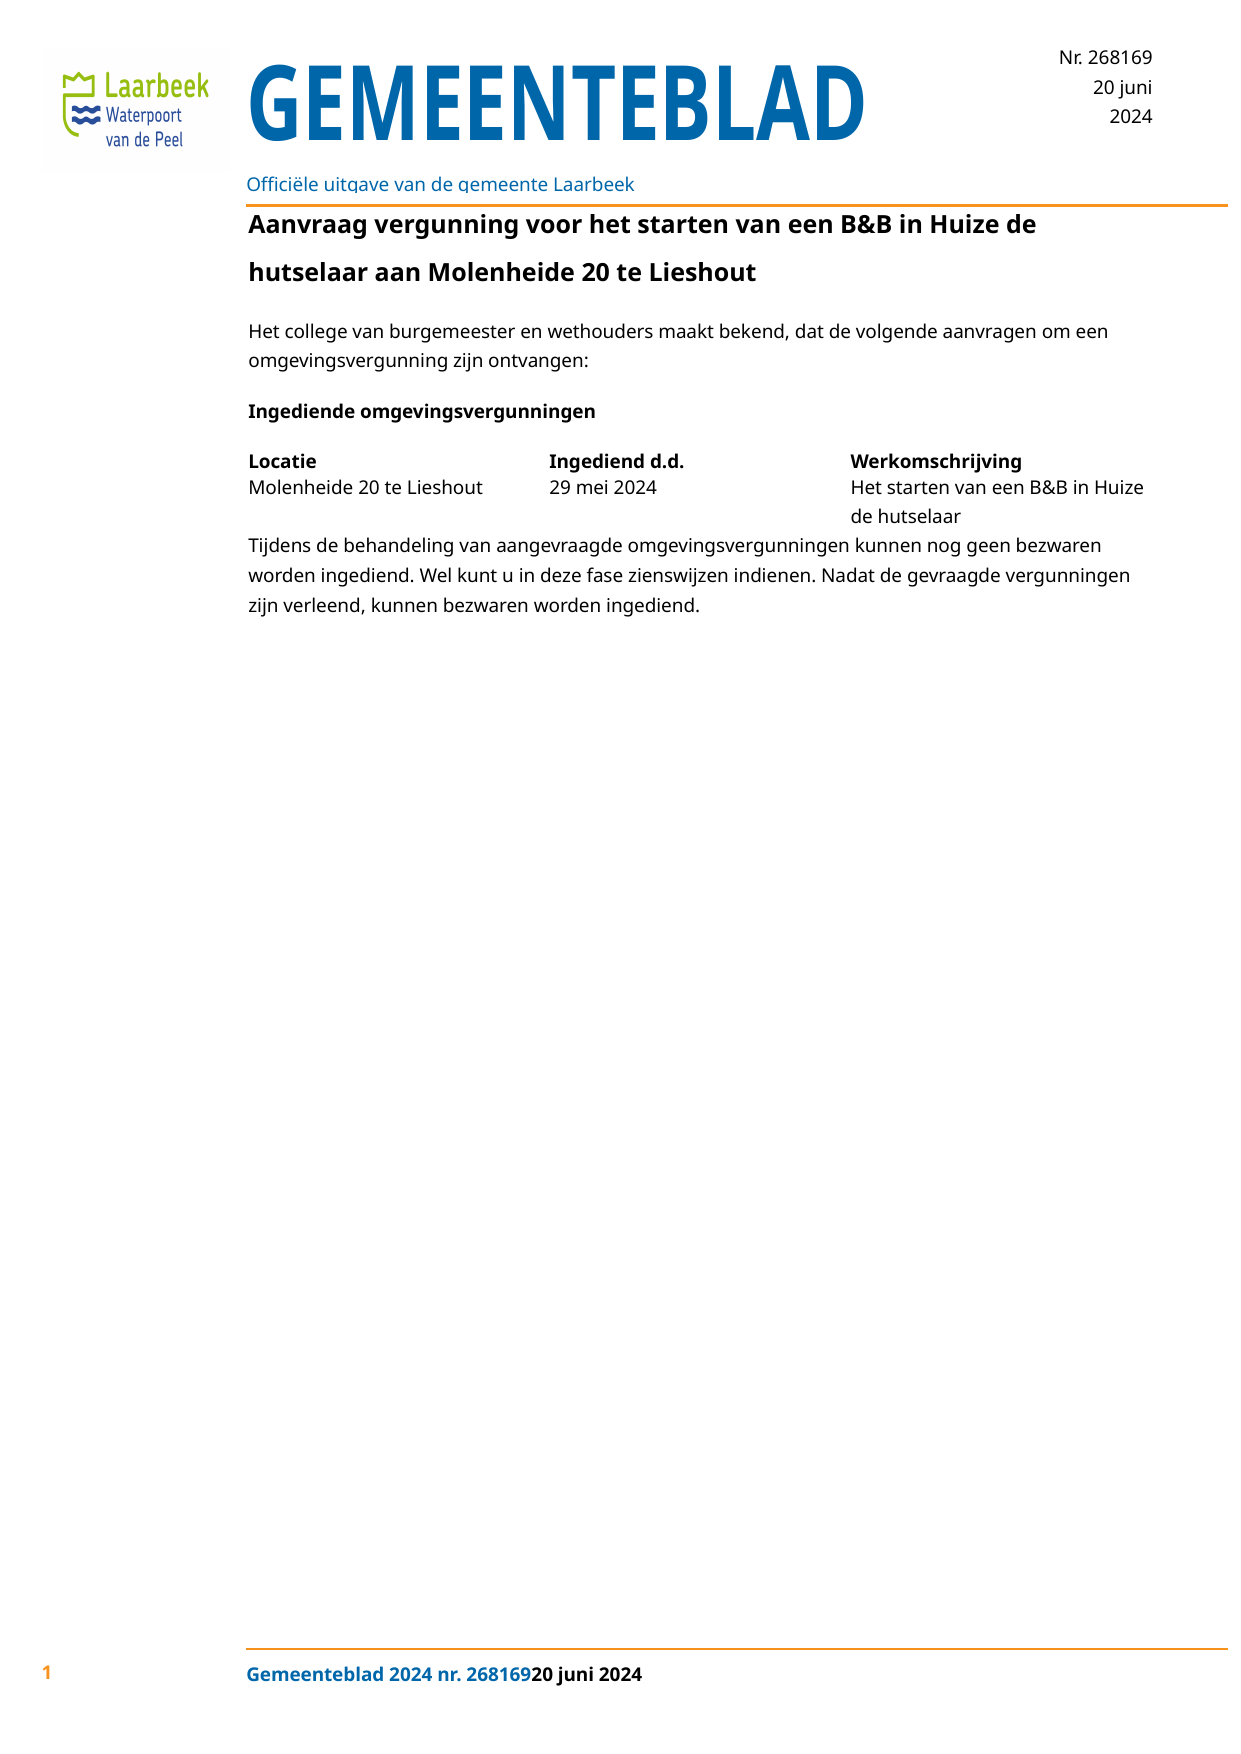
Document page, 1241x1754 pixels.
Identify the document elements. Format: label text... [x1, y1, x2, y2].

table_cell Molenheide 20 te Lieshout [248, 474, 549, 529]
table_cell Het starten van een B&B in Huize de hutselaar [850, 474, 1152, 529]
text Tijdens de behandeling van aangevraagde omgevingsvergunningen kunnen nog geen bezwaren worden ingediend. Wel kunt u in deze fase zienswijzen indienen. Nadat de gevraagde vergunningen zijn verleend, kunnen bezwaren worden ingediend. [248, 533, 1152, 618]
table_cell 29 mei 2024 [549, 474, 850, 529]
text Aanvraag vergunning voor het starten van een B&B in Huize de hutselaar aan Molenheide 20 te Lieshout [248, 207, 1152, 288]
table_header Locatie [248, 449, 549, 474]
table_header Ingediend d.d. [549, 449, 850, 474]
text Ingediende omgevingsvergunningen [248, 398, 1152, 424]
text Het college van burgemeester en wethouders maakt bekend, dat de volgende aanvragen om een omgevingsvergunning zijn ontvangen: [248, 318, 1152, 373]
picture [41, 47, 231, 172]
table_header Werkomschrijving [850, 449, 1152, 474]
